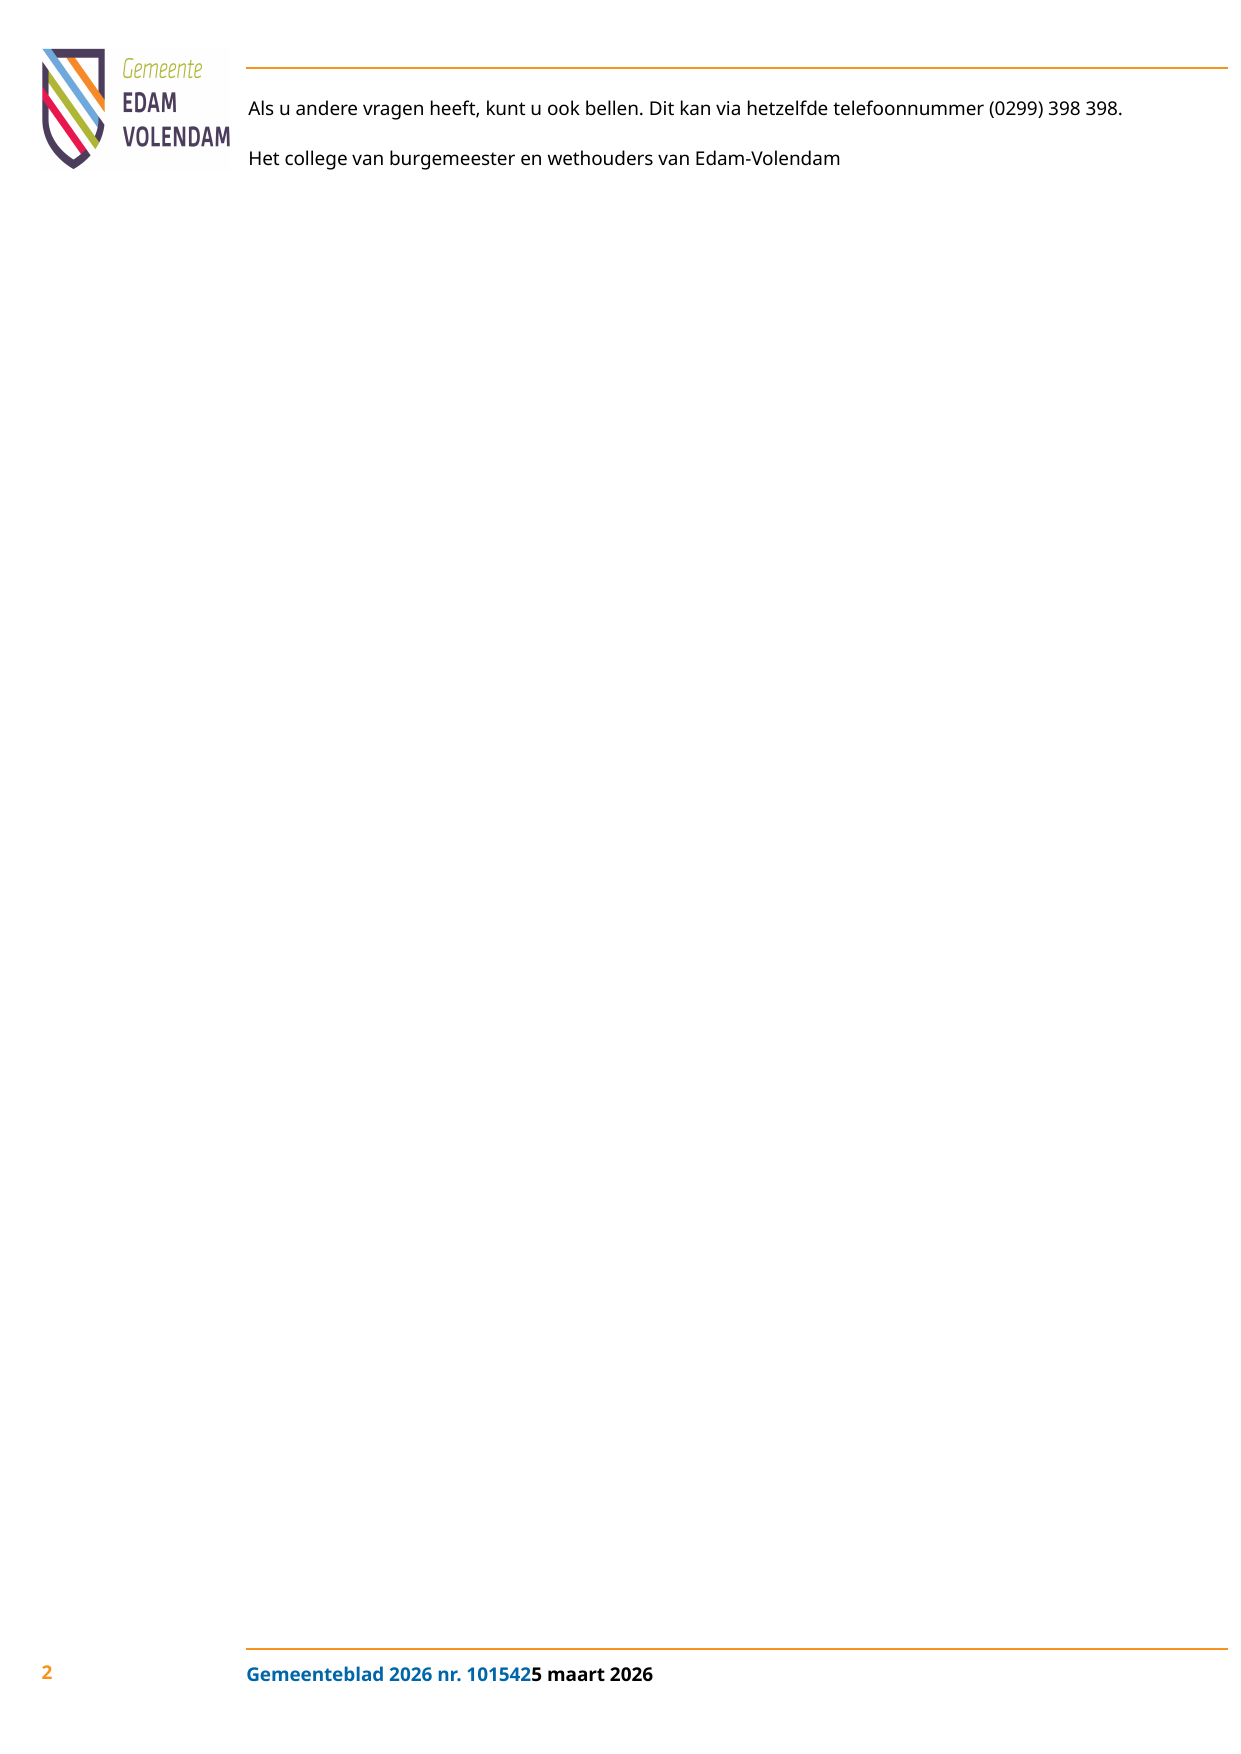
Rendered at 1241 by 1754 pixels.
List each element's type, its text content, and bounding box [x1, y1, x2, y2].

text Het college van burgemeester en wethouders van Edam-Volendam [248, 145, 1152, 171]
picture [41, 47, 231, 172]
text Als u andere vragen heeft, kunt u ook bellen. Dit kan via hetzelfde telefoonnummer (0299) 398 398. [248, 95, 1152, 121]
